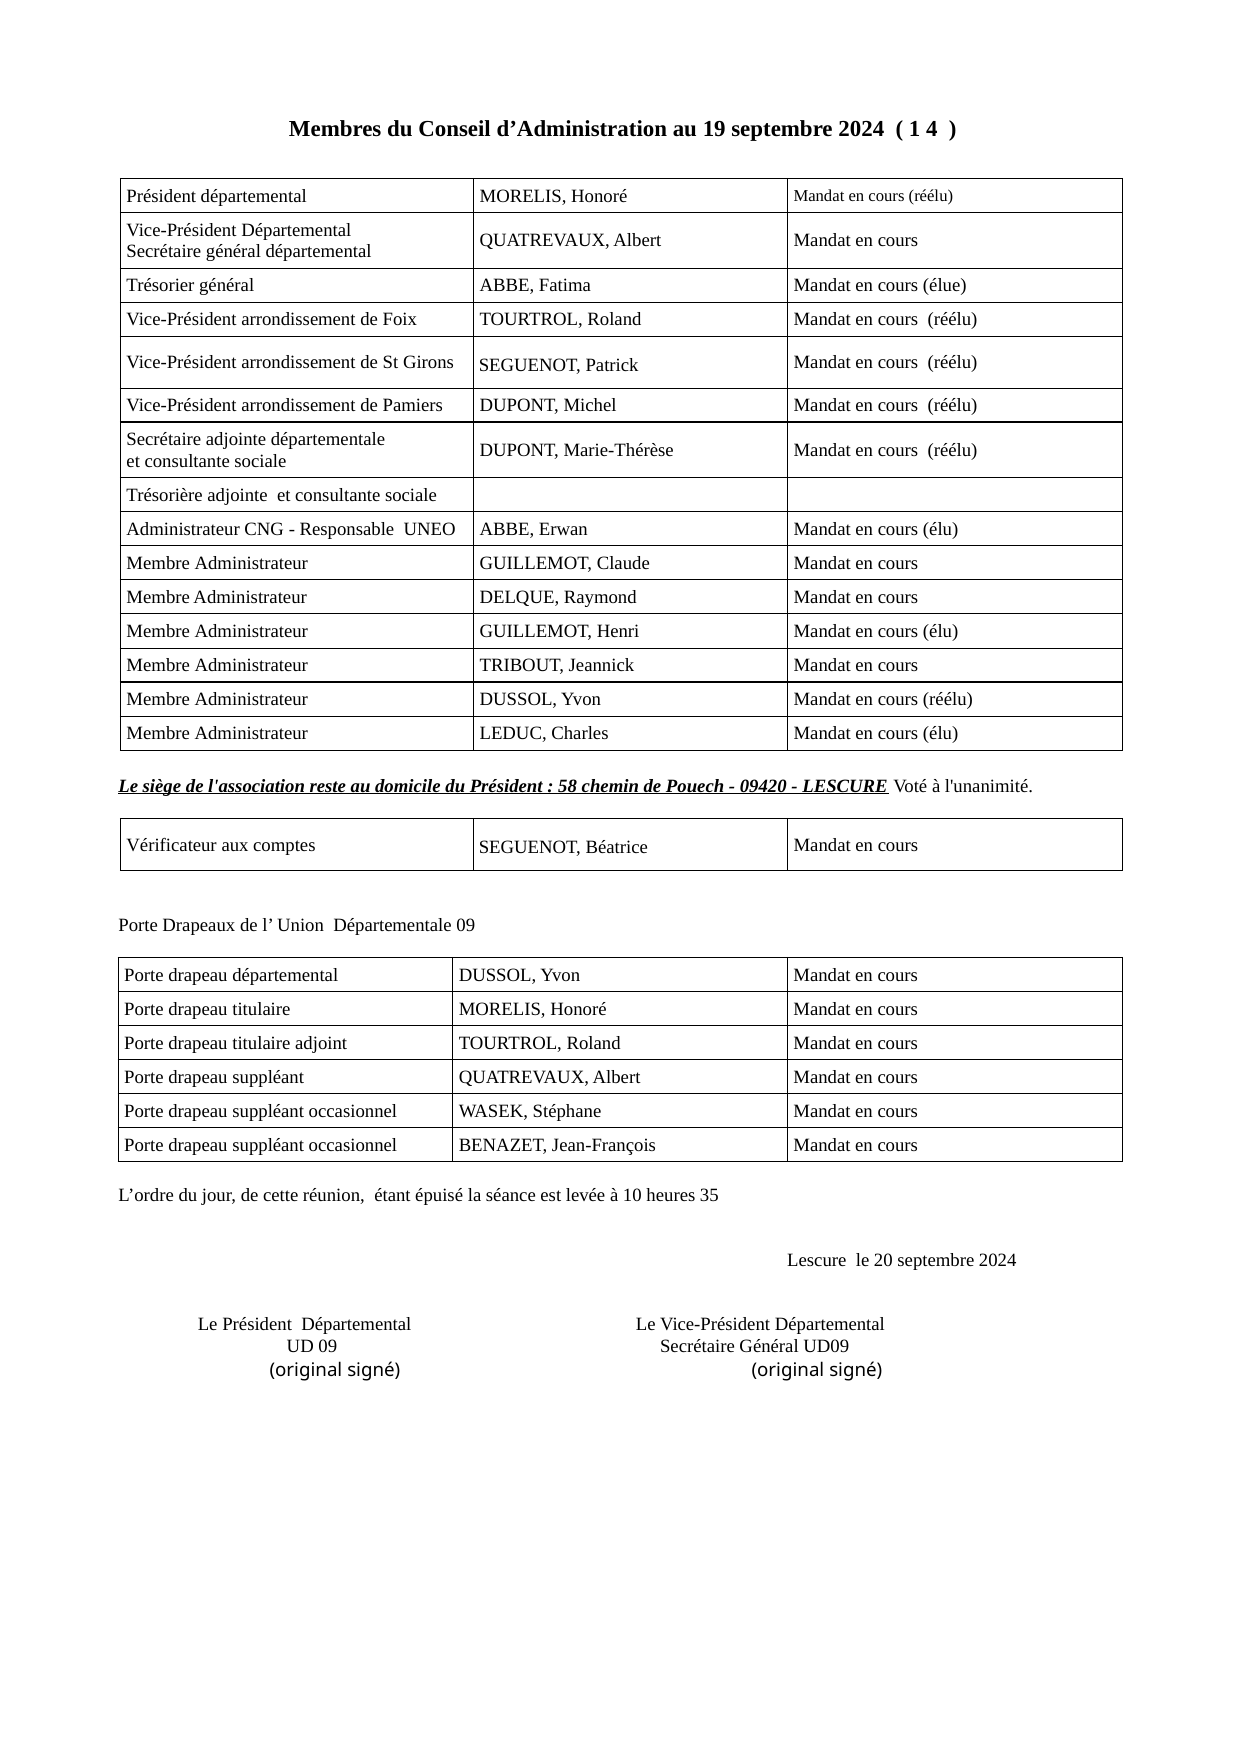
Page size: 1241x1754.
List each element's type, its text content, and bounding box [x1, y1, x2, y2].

table_header Président départemental [121, 179, 473, 212]
table_cell TOURTROL, Roland [453, 1026, 787, 1059]
table_cell Trésorier général [121, 269, 473, 302]
text Le siège de l'association reste au domicile du Président : 58 chemin de Pouech - 09420 - LESCURE Voté à l'unanimité. [118, 775, 1122, 796]
table_cell Vice-Président arrondissement de Pamiers [121, 389, 473, 421]
table_cell BENAZET, Jean-François [453, 1128, 787, 1161]
table_cell Membre Administrateur [121, 546, 473, 579]
table_cell Mandat en cours (réélu) [788, 303, 1122, 336]
table_cell Porte drapeau suppléant occasionnel [119, 1094, 452, 1127]
table_cell SEGUENOT, Patrick [474, 337, 787, 387]
table_cell TOURTROL, Roland [474, 303, 787, 336]
table_cell Mandat en cours [788, 1026, 1122, 1059]
table_cell ABBE, Fatima [474, 269, 787, 302]
table_cell Porte drapeau suppléant [119, 1060, 452, 1093]
table_cell LEDUC, Charles [474, 717, 787, 749]
table_cell Mandat en cours [788, 1060, 1122, 1093]
table_cell Membre Administrateur [121, 683, 473, 716]
text L’ordre du jour, de cette réunion, étant épuisé la séance est levée à 10 heures 35 [118, 1184, 1122, 1205]
table_cell GUILLEMOT, Henri [474, 614, 787, 647]
table_header Mandat en cours [788, 819, 1122, 869]
table_cell Mandat en cours [788, 580, 1122, 613]
text (original signé) (original signé) [118, 1356, 1240, 1382]
table_cell Mandat en cours [788, 213, 1122, 267]
table_cell DUPONT, Marie-Thérèse [474, 423, 787, 477]
table_cell Membre Administrateur [121, 649, 473, 681]
table_header Porte drapeau départemental [119, 958, 452, 991]
table_cell Mandat en cours (élu) [788, 512, 1122, 545]
table_cell Vice-Président arrondissement de Foix [121, 303, 473, 336]
table_cell Porte drapeau titulaire adjoint [119, 1026, 452, 1059]
table_cell Mandat en cours (réélu) [788, 337, 1122, 387]
text Porte Drapeaux de l’ Union Départementale 09 [118, 914, 1122, 935]
table_cell Vice-Président arrondissement de St Girons [121, 337, 473, 387]
table_cell [788, 478, 1122, 511]
table_cell Mandat en cours [788, 1128, 1122, 1161]
text Lescure le 20 septembre 2024 [118, 1248, 1122, 1270]
table_cell Secrétaire adjointe départementale et consultante sociale [121, 423, 473, 477]
table_cell [474, 478, 787, 511]
table_header DUSSOL, Yvon [453, 958, 787, 991]
table_cell TRIBOUT, Jeannick [474, 649, 787, 681]
table_header Vérificateur aux comptes [121, 819, 473, 869]
table_cell Mandat en cours [788, 546, 1122, 579]
table_cell ABBE, Erwan [474, 512, 787, 545]
table_cell QUATREVAUX, Albert [453, 1060, 787, 1093]
table_cell Mandat en cours (élue) [788, 269, 1122, 302]
table_cell Porte drapeau suppléant occasionnel [119, 1128, 452, 1161]
table_cell MORELIS, Honoré [453, 992, 787, 1025]
table_cell Porte drapeau titulaire [119, 992, 452, 1025]
text Membres du Conseil d’Administration au 19 septembre 2024 ( 1 4 ) [118, 115, 1122, 141]
text UD 09 Secrétaire Général UD09 [118, 1335, 1122, 1356]
table_cell Mandat en cours [788, 1094, 1122, 1127]
text Le Président Départemental Le Vice-Président Départemental [118, 1313, 1122, 1335]
table_cell DUPONT, Michel [474, 389, 787, 421]
table_header Mandat en cours (réélu) [788, 179, 1122, 212]
table_cell Mandat en cours (réélu) [788, 423, 1122, 477]
table_cell Vice-Président Départemental Secrétaire général départemental [121, 213, 473, 267]
table_cell Administrateur CNG - Responsable UNEO [121, 512, 473, 545]
table_cell Mandat en cours (élu) [788, 717, 1122, 749]
table_cell Mandat en cours (élu) [788, 614, 1122, 647]
table_cell QUATREVAUX, Albert [474, 213, 787, 267]
table_cell Mandat en cours [788, 992, 1122, 1025]
table_cell WASEK, Stéphane [453, 1094, 787, 1127]
table_cell Trésorière adjointe et consultante sociale [121, 478, 473, 511]
table_cell Mandat en cours (réélu) [788, 683, 1122, 716]
table_header Mandat en cours [788, 958, 1122, 991]
table_cell GUILLEMOT, Claude [474, 546, 787, 579]
table_cell DELQUE, Raymond [474, 580, 787, 613]
table_header MORELIS, Honoré [474, 179, 787, 212]
table_cell Mandat en cours [788, 649, 1122, 681]
table_cell Membre Administrateur [121, 717, 473, 749]
table_cell Membre Administrateur [121, 614, 473, 647]
table_cell Mandat en cours (réélu) [788, 389, 1122, 421]
table_cell Membre Administrateur [121, 580, 473, 613]
table_cell DUSSOL, Yvon [474, 683, 787, 716]
table_header SEGUENOT, Béatrice [474, 819, 787, 869]
